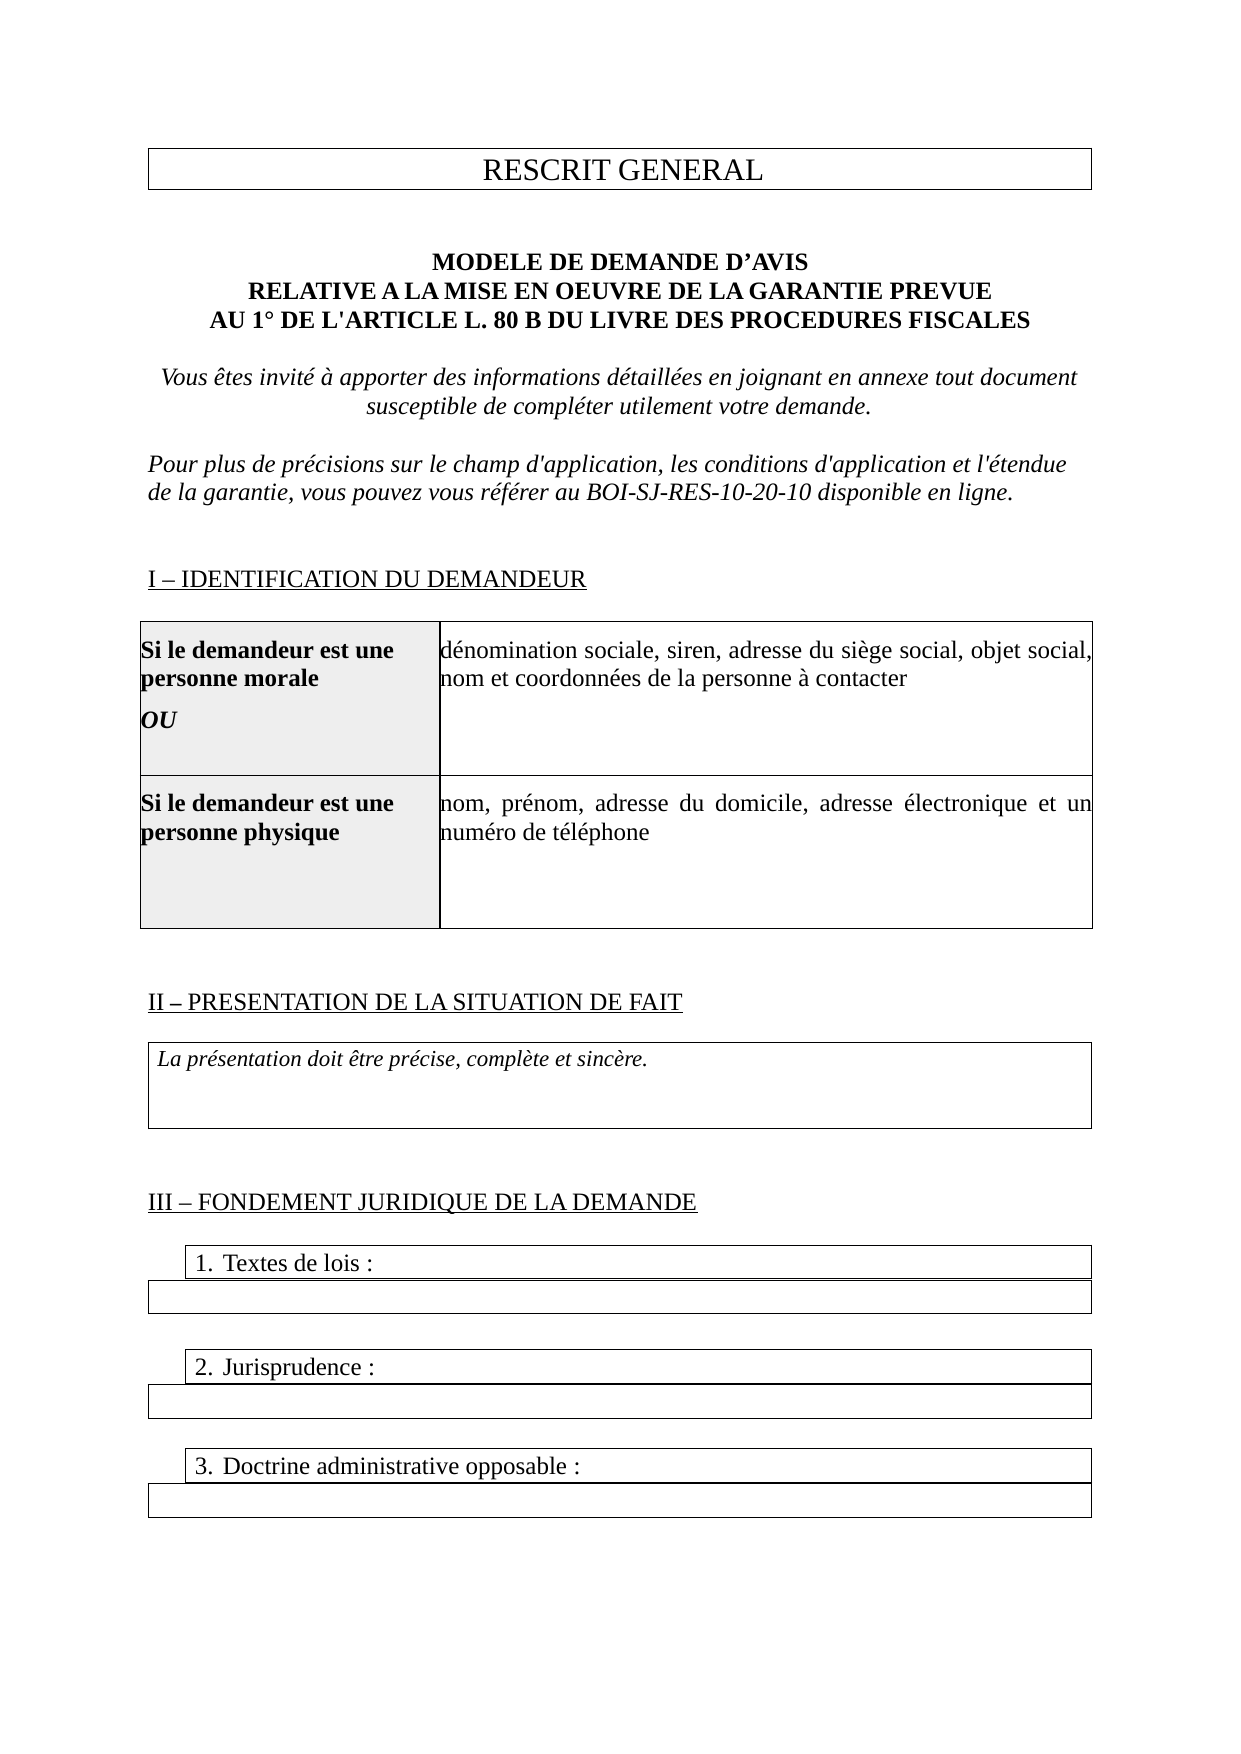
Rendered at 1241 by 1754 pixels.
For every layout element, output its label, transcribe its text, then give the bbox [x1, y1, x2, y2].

table_cell nom, prénom, adresse du domicile, adresse électronique et un numéro de téléphone [441, 776, 1092, 928]
text RELATIVE A LA MISE EN OEUVRE DE LA GARANTIE PREVUE [148, 276, 1092, 305]
text AU 1° DE L'ARTICLE L. 80 B DU LIVRE DES PROCEDURES FISCALES [148, 305, 1092, 334]
table_header dénomination sociale, siren, adresse du siège social, objet social, nom et coordonnées de la personne à contacter [441, 622, 1092, 775]
text III – FONDEMENT JURIDIQUE DE LA DEMANDE [148, 1187, 1092, 1216]
text Pour plus de précisions sur le champ d'application, les conditions d'application et l'étendue de la garantie, vous pouvez vous référer au BOI-SJ-RES-10-20-10 disponible en ligne. [148, 449, 1092, 506]
text MODELE DE DEMANDE D’AVIS [148, 247, 1092, 276]
table_cell Si le demandeur est une personne physique [141, 776, 439, 928]
text La présentation doit être précise, complète et sincère. [149, 1043, 1091, 1071]
list Jurisprudence : [186, 1350, 1091, 1383]
list Doctrine administrative opposable : [186, 1449, 1091, 1482]
text RESCRIT GENERAL [149, 149, 1091, 189]
table_header Si le demandeur est une personne morale OU [141, 622, 439, 775]
text II – PRESENTATION DE LA SITUATION DE FAIT [148, 987, 1092, 1016]
list Textes de lois : [186, 1246, 1091, 1278]
text Vous êtes invité à apporter des informations détaillées en joignant en annexe tout document susceptible de compléter utilement votre demande. [148, 362, 1092, 420]
text I – IDENTIFICATION DU DEMANDEUR [148, 564, 1092, 592]
